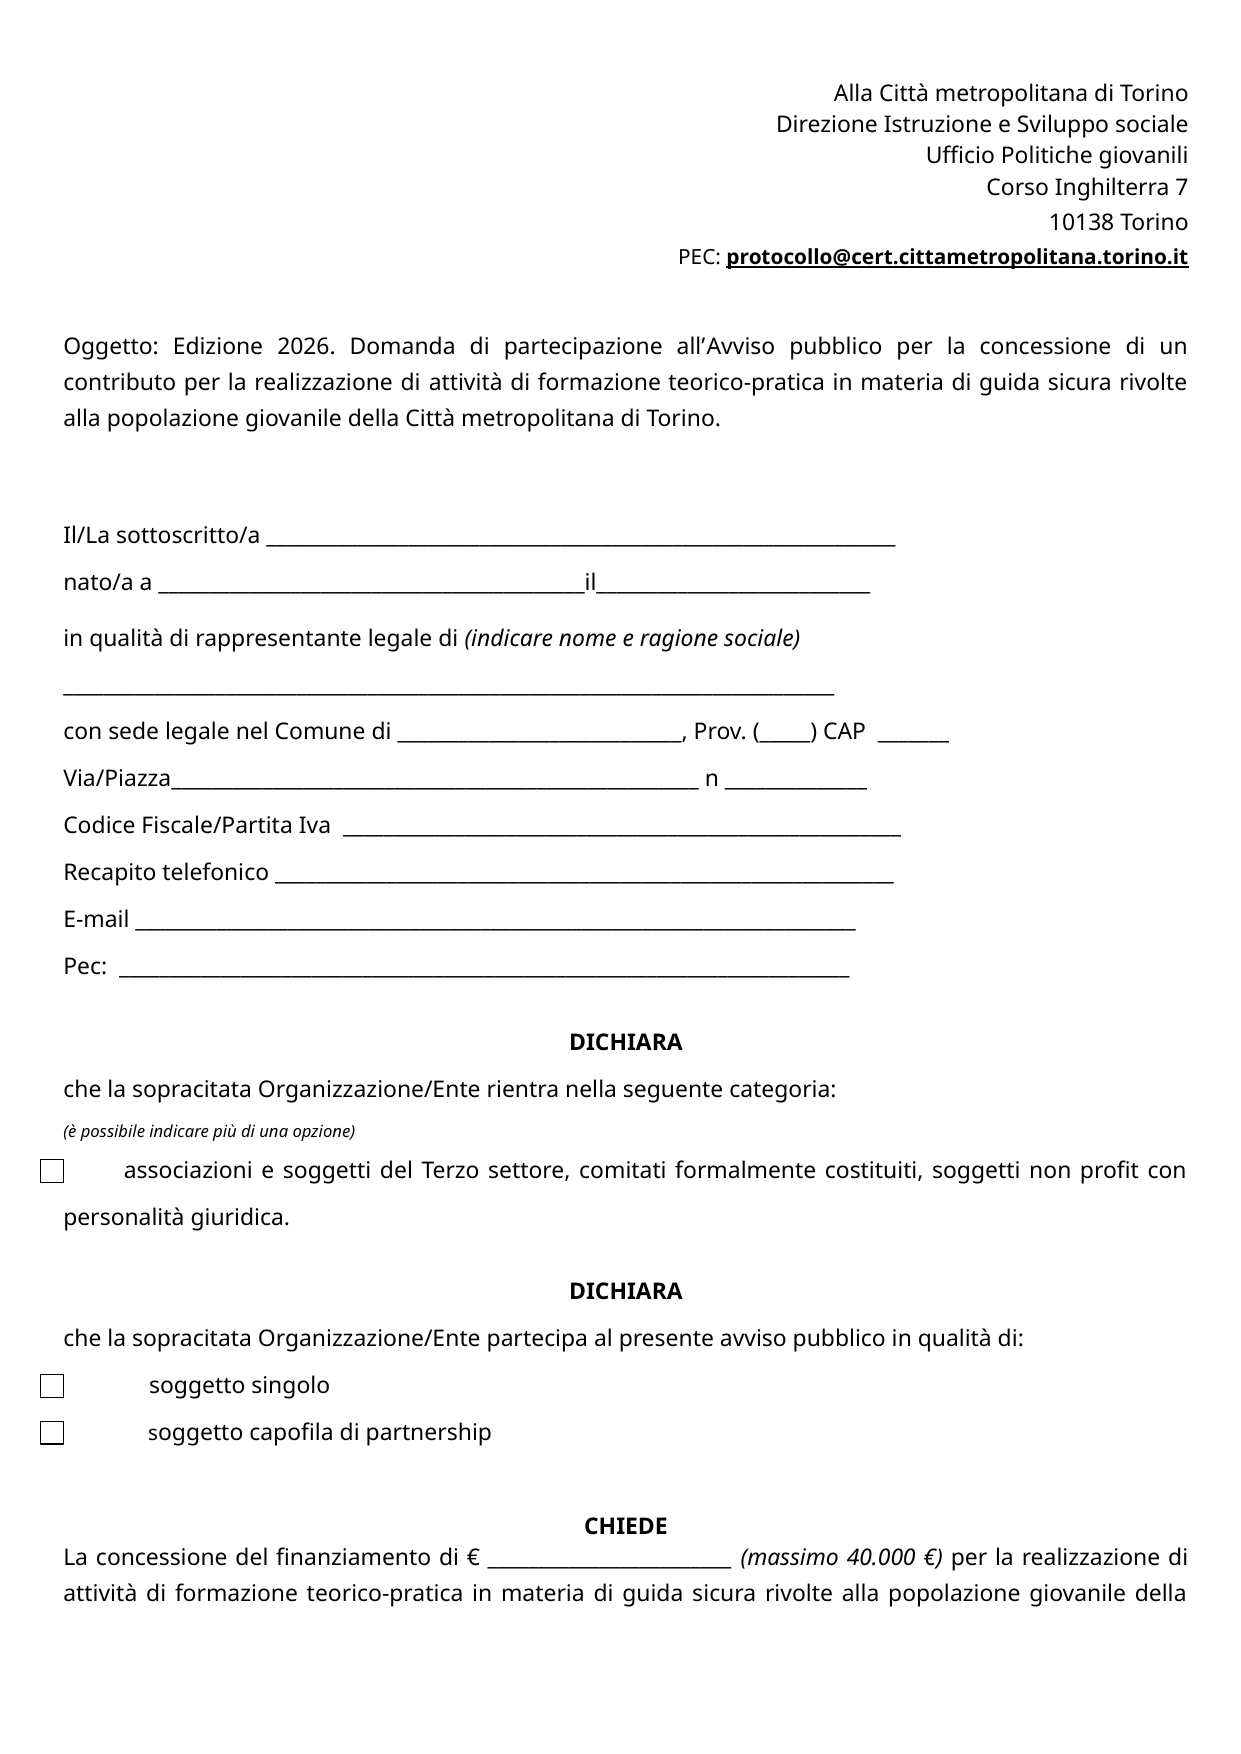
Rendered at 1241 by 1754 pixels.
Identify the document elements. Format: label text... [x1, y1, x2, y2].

text (è possibile indicare più di una opzione) [63, 1120, 1188, 1143]
text Recapito telefonico _____________________________________________________________ [63, 856, 1188, 887]
text nato/a a __________________________________________il___________________________ [63, 566, 1188, 597]
text DICHIARA [63, 1026, 1188, 1058]
text Ufficio Politiche giovanili [668, 139, 1188, 170]
text associazioni e soggetti del Terzo settore, comitati formalmente costituiti, soggetti non profit con personalità giuridica. [63, 1154, 1188, 1232]
text Il/La sottoscritto/a ______________________________________________________________ [63, 519, 1188, 551]
text Codice Fiscale/Partita Iva _______________________________________________________ [63, 809, 1188, 840]
text CHIEDE [63, 1510, 1188, 1541]
text Oggetto: Edizione 2026. Domanda di partecipazione all’Avviso pubblico per la concessione di un contributo per la realizzazione di attività di formazione teorico-pratica in materia di guida sicura rivolte alla popolazione giovanile della Città metropolitana di Torino. [63, 330, 1188, 433]
text La concessione del finanziamento di € ________________________ (massimo 40.000 €) per la realizzazione di attività di formazione teorico-pratica in materia di guida sicura rivolte alla popolazione giovanile della [63, 1541, 1188, 1608]
text Pec: ________________________________________________________________________ [63, 950, 1188, 981]
text ____________________________________________________________________________ [63, 668, 1188, 700]
text Alla Città metropolitana di Torino [668, 77, 1188, 108]
text in qualità di rappresentante legale di (indicare nome e ragione sociale) [63, 622, 1188, 653]
text Via/Piazza____________________________________________________ n ______________ [63, 762, 1188, 793]
text PEC: protocollo@cert.cittametropolitana.torino.it [565, 242, 1188, 271]
text DICHIARA [63, 1275, 1188, 1307]
text soggetto capofila di partnership [63, 1416, 1188, 1447]
text Direzione Istruzione e Sviluppo sociale [668, 108, 1188, 139]
text Corso Inghilterra 7 [668, 170, 1188, 202]
text soggetto singolo [63, 1369, 1188, 1400]
text 10138 Torino [668, 206, 1188, 238]
text E-mail _______________________________________________________________________ [63, 903, 1188, 934]
text che la sopracitata Organizzazione/Ente partecipa al presente avviso pubblico in qualità di: [63, 1322, 1188, 1353]
text con sede legale nel Comune di ____________________________, Prov. (_____) CAP _______ [63, 715, 1188, 747]
text che la sopracitata Organizzazione/Ente rientra nella seguente categoria: [63, 1073, 1188, 1104]
